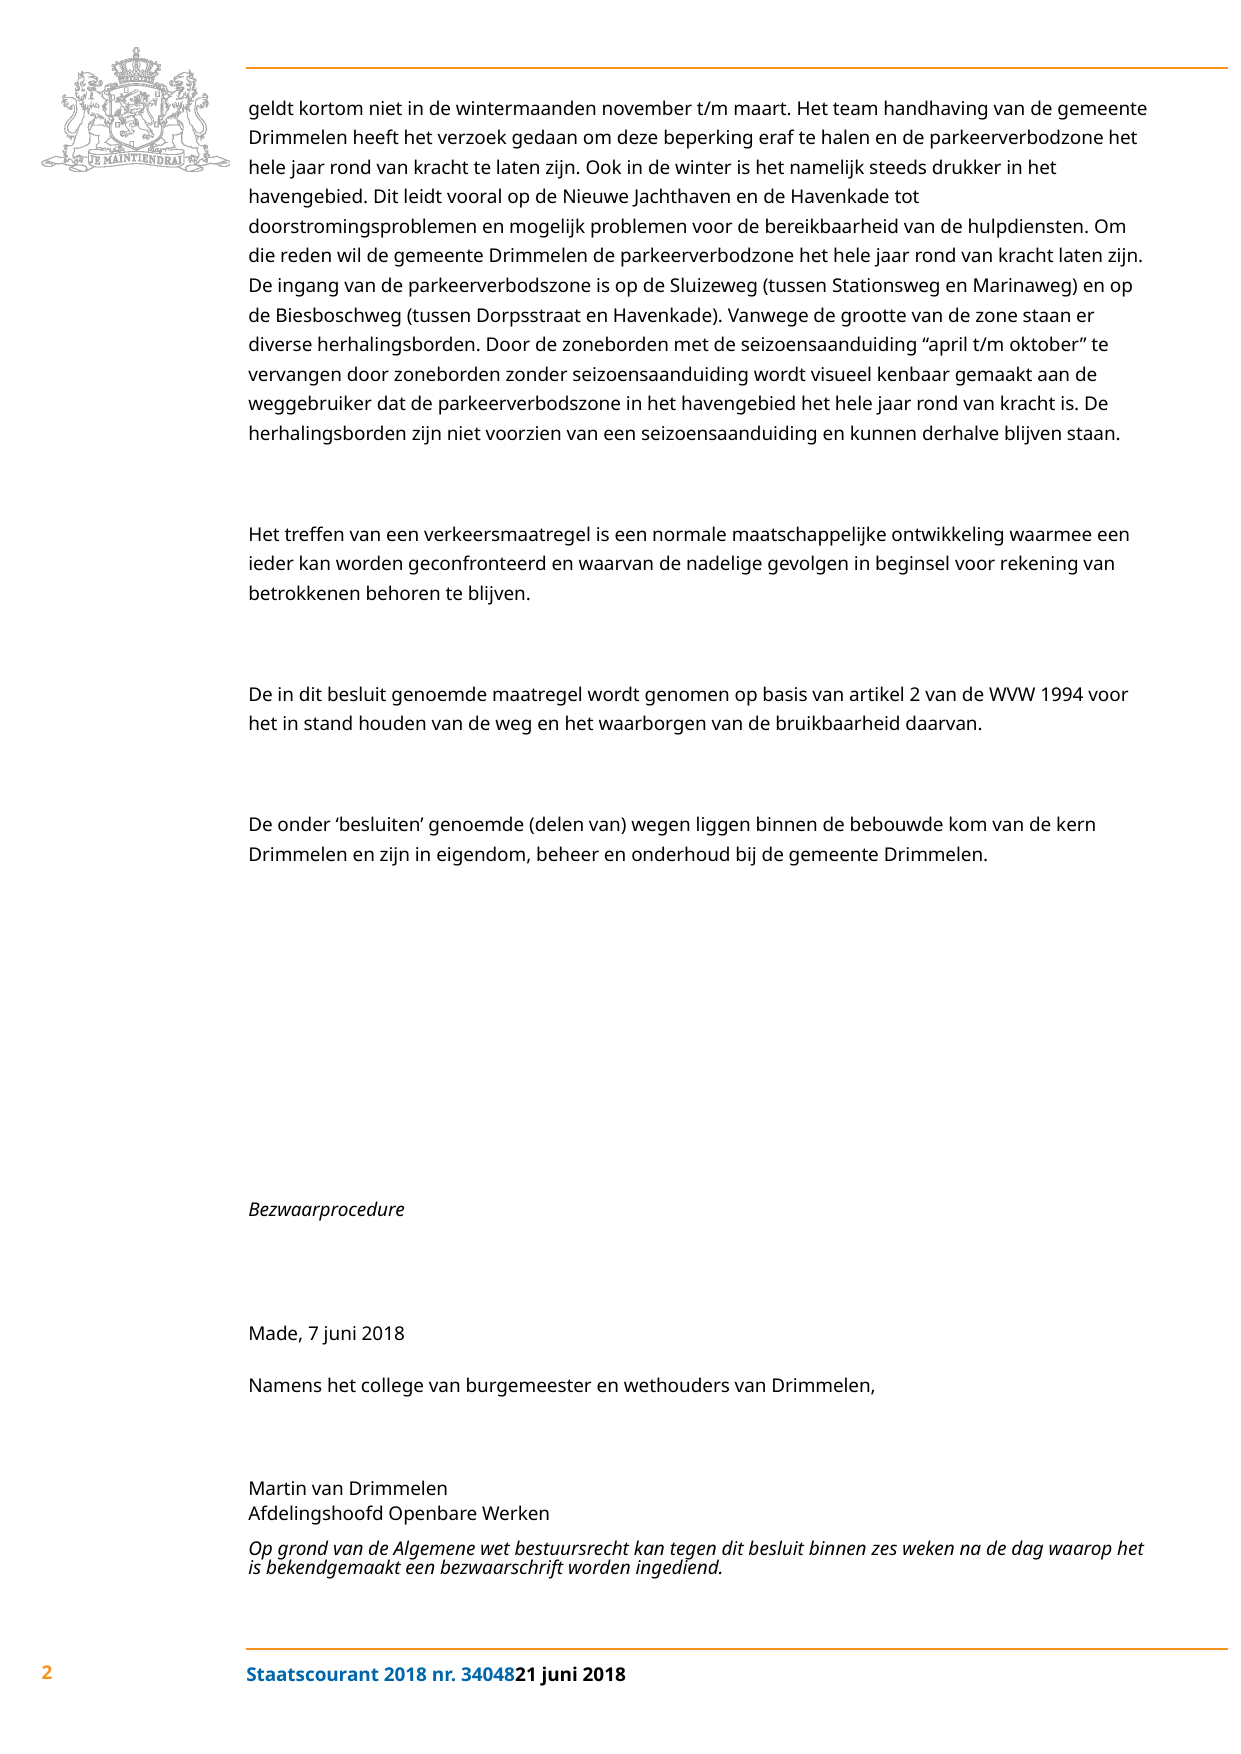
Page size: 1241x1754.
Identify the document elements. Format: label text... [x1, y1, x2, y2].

text Afdelingshoofd Openbare Werken [248, 1500, 1152, 1526]
text Namens het college van burgemeester en wethouders van Drimmelen, [248, 1372, 1152, 1397]
text De onder ‘besluiten’ genoemde (delen van) wegen liggen binnen de bebouwde kom van de kern Drimmelen en zijn in eigendom, beheer en onderhoud bij de gemeente Drimmelen. [248, 811, 1152, 867]
text Op grond van de Algemene wet bestuursrecht kan tegen dit besluit binnen zes weken na de dag waarop het is bekendgemaakt een bezwaarschrift worden ingediend. [248, 1540, 1152, 1578]
text Martin van Drimmelen [248, 1475, 1152, 1500]
text Het treffen van een verkeersmaatregel is een normale maatschappelijke ontwikkeling waarmee een ieder kan worden geconfronteerd en waarvan de nadelige gevolgen in beginsel voor rekening van betrokkenen behoren te blijven. [248, 521, 1152, 606]
text De in dit besluit genoemde maatregel wordt genomen op basis van artikel 2 van de WVW 1994 voor het in stand houden van de weg en het waarborgen van de bruikbaarheid daarvan. [248, 681, 1152, 736]
text Bezwaarprocedure [248, 1196, 1152, 1222]
text geldt kortom niet in de wintermaanden november t/m maart. Het team handhaving van de gemeente Drimmelen heeft het verzoek gedaan om deze beperking eraf te halen en de parkeerverbodzone het hele jaar rond van kracht te laten zijn. Ook in de winter is het namelijk steeds drukker in het havengebied. Dit leidt vooral op de Nieuwe Jachthaven en de Havenkade tot doorstromingsproblemen en mogelijk problemen voor de bereikbaarheid van de hulpdiensten. Om die reden wil de gemeente Drimmelen de parkeerverbodzone het hele jaar rond van kracht laten zijn. De ingang van de parkeerverbodszone is op de Sluizeweg (tussen Stationsweg en Marinaweg) en op de Biesboschweg (tussen Dorpsstraat en Havenkade). Vanwege de grootte van de zone staan er diverse herhalingsborden. Door de zoneborden met de seizoensaanduiding “april t/m oktober” te vervangen door zoneborden zonder seizoensaanduiding wordt visueel kenbaar gemaakt aan de weggebruiker dat de parkeerverbodszone in het havengebied het hele jaar rond van kracht is. De herhalingsborden zijn niet voorzien van een seizoensaanduiding en kunnen derhalve blijven staan. [248, 95, 1152, 446]
text Made, 7 juni 2018 [248, 1320, 1152, 1346]
picture [41, 47, 231, 172]
